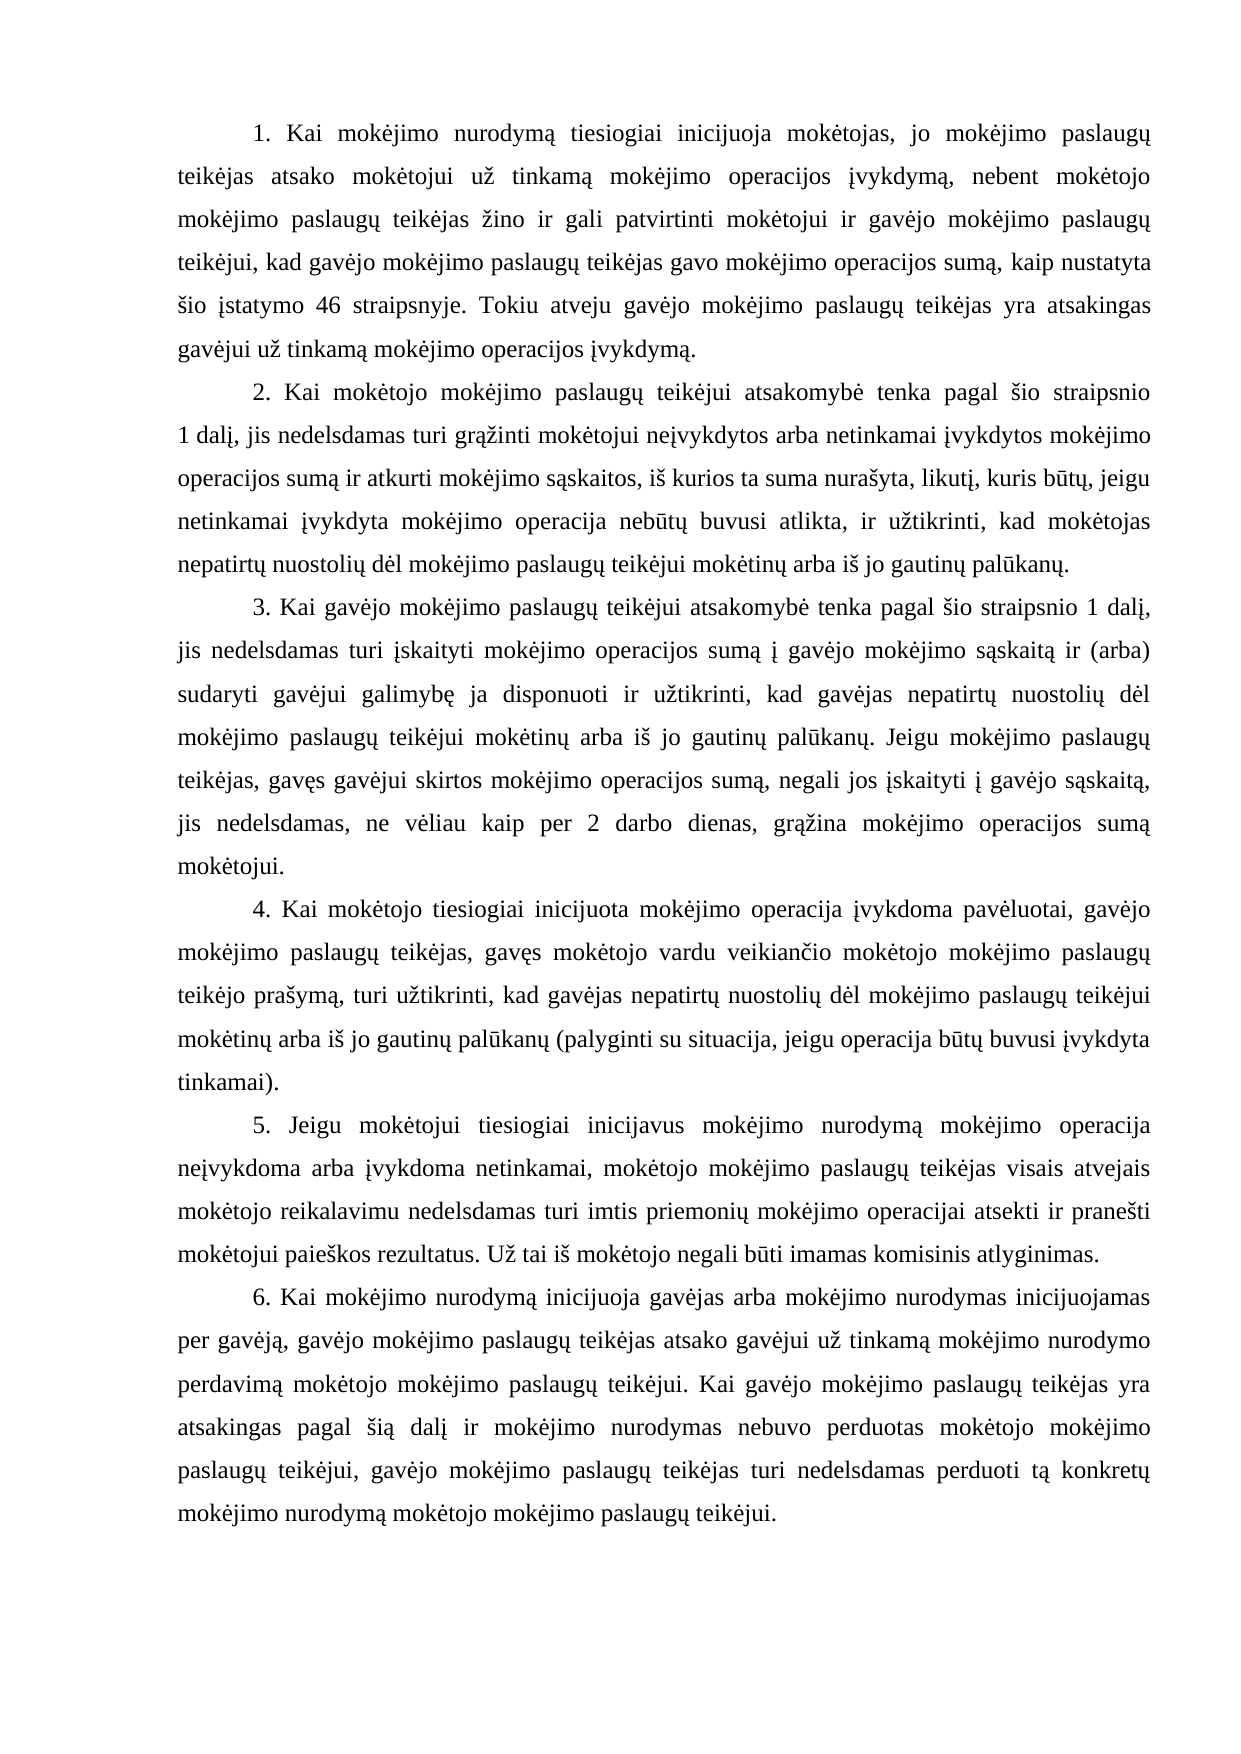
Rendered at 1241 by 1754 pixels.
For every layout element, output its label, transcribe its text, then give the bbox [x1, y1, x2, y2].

text 1. Kai mokėjimo nurodymą tiesiogiai inicijuoja mokėtojas, jo mokėjimo paslaugų teikėjas atsako mokėtojui už tinkamą mokėjimo operacijos įvykdymą, nebent mokėtojo mokėjimo paslaugų teikėjas žino ir gali patvirtinti mokėtojui ir gavėjo mokėjimo paslaugų teikėjui, kad gavėjo mokėjimo paslaugų teikėjas gavo mokėjimo operacijos sumą, kaip nustatyta šio įstatymo 46 straipsnyje. Tokiu atveju gavėjo mokėjimo paslaugų teikėjas yra atsakingas gavėjui už tinkamą mokėjimo operacijos įvykdymą. [177, 118, 1152, 362]
text 2. Kai mokėtojo mokėjimo paslaugų teikėjui atsakomybė tenka pagal šio straipsnio 1 dalį, jis nedelsdamas turi grąžinti mokėtojui neįvykdytos arba netinkamai įvykdytos mokėjimo operacijos sumą ir atkurti mokėjimo sąskaitos, iš kurios ta suma nurašyta, likutį, kuris būtų, jeigu netinkamai įvykdyta mokėjimo operacija nebūtų buvusi atlikta, ir užtikrinti, kad mokėtojas nepatirtų nuostolių dėl mokėjimo paslaugų teikėjui mokėtinų arba iš jo gautinų palūkanų. [177, 377, 1152, 578]
text 6. Kai mokėjimo nurodymą inicijuoja gavėjas arba mokėjimo nurodymas inicijuojamas per gavėją, gavėjo mokėjimo paslaugų teikėjas atsako gavėjui už tinkamą mokėjimo nurodymo perdavimą mokėtojo mokėjimo paslaugų teikėjui. Kai gavėjo mokėjimo paslaugų teikėjas yra atsakingas pagal šią dalį ir mokėjimo nurodymas nebuvo perduotas mokėtojo mokėjimo paslaugų teikėjui, gavėjo mokėjimo paslaugų teikėjas turi nedelsdamas perduoti tą konkretų mokėjimo nurodymą mokėtojo mokėjimo paslaugų teikėjui. [177, 1282, 1152, 1527]
text 4. Kai mokėtojo tiesiogiai inicijuota mokėjimo operacija įvykdoma pavėluotai, gavėjo mokėjimo paslaugų teikėjas, gavęs mokėtojo vardu veikiančio mokėtojo mokėjimo paslaugų teikėjo prašymą, turi užtikrinti, kad gavėjas nepatirtų nuostolių dėl mokėjimo paslaugų teikėjui mokėtinų arba iš jo gautinų palūkanų (palyginti su situacija, jeigu operacija būtų buvusi įvykdyta tinkamai). [177, 894, 1152, 1096]
text 5. Jeigu mokėtojui tiesiogiai inicijavus mokėjimo nurodymą mokėjimo operacija neįvykdoma arba įvykdoma netinkamai, mokėtojo mokėjimo paslaugų teikėjas visais atvejais mokėtojo reikalavimu nedelsdamas turi imtis priemonių mokėjimo operacijai atsekti ir pranešti mokėtojui paieškos rezultatus. Už tai iš mokėtojo negali būti imamas komisinis atlyginimas. [177, 1110, 1152, 1268]
text 3. Kai gavėjo mokėjimo paslaugų teikėjui atsakomybė tenka pagal šio straipsnio 1 dalį, jis nedelsdamas turi įskaityti mokėjimo operacijos sumą į gavėjo mokėjimo sąskaitą ir (arba) sudaryti gavėjui galimybę ja disponuoti ir užtikrinti, kad gavėjas nepatirtų nuostolių dėl mokėjimo paslaugų teikėjui mokėtinų arba iš jo gautinų palūkanų. Jeigu mokėjimo paslaugų teikėjas, gavęs gavėjui skirtos mokėjimo operacijos sumą, negali jos įskaityti į gavėjo sąskaitą, jis nedelsdamas, ne vėliau kaip per 2 darbo dienas, grąžina mokėjimo operacijos sumą mokėtojui. [177, 592, 1152, 880]
